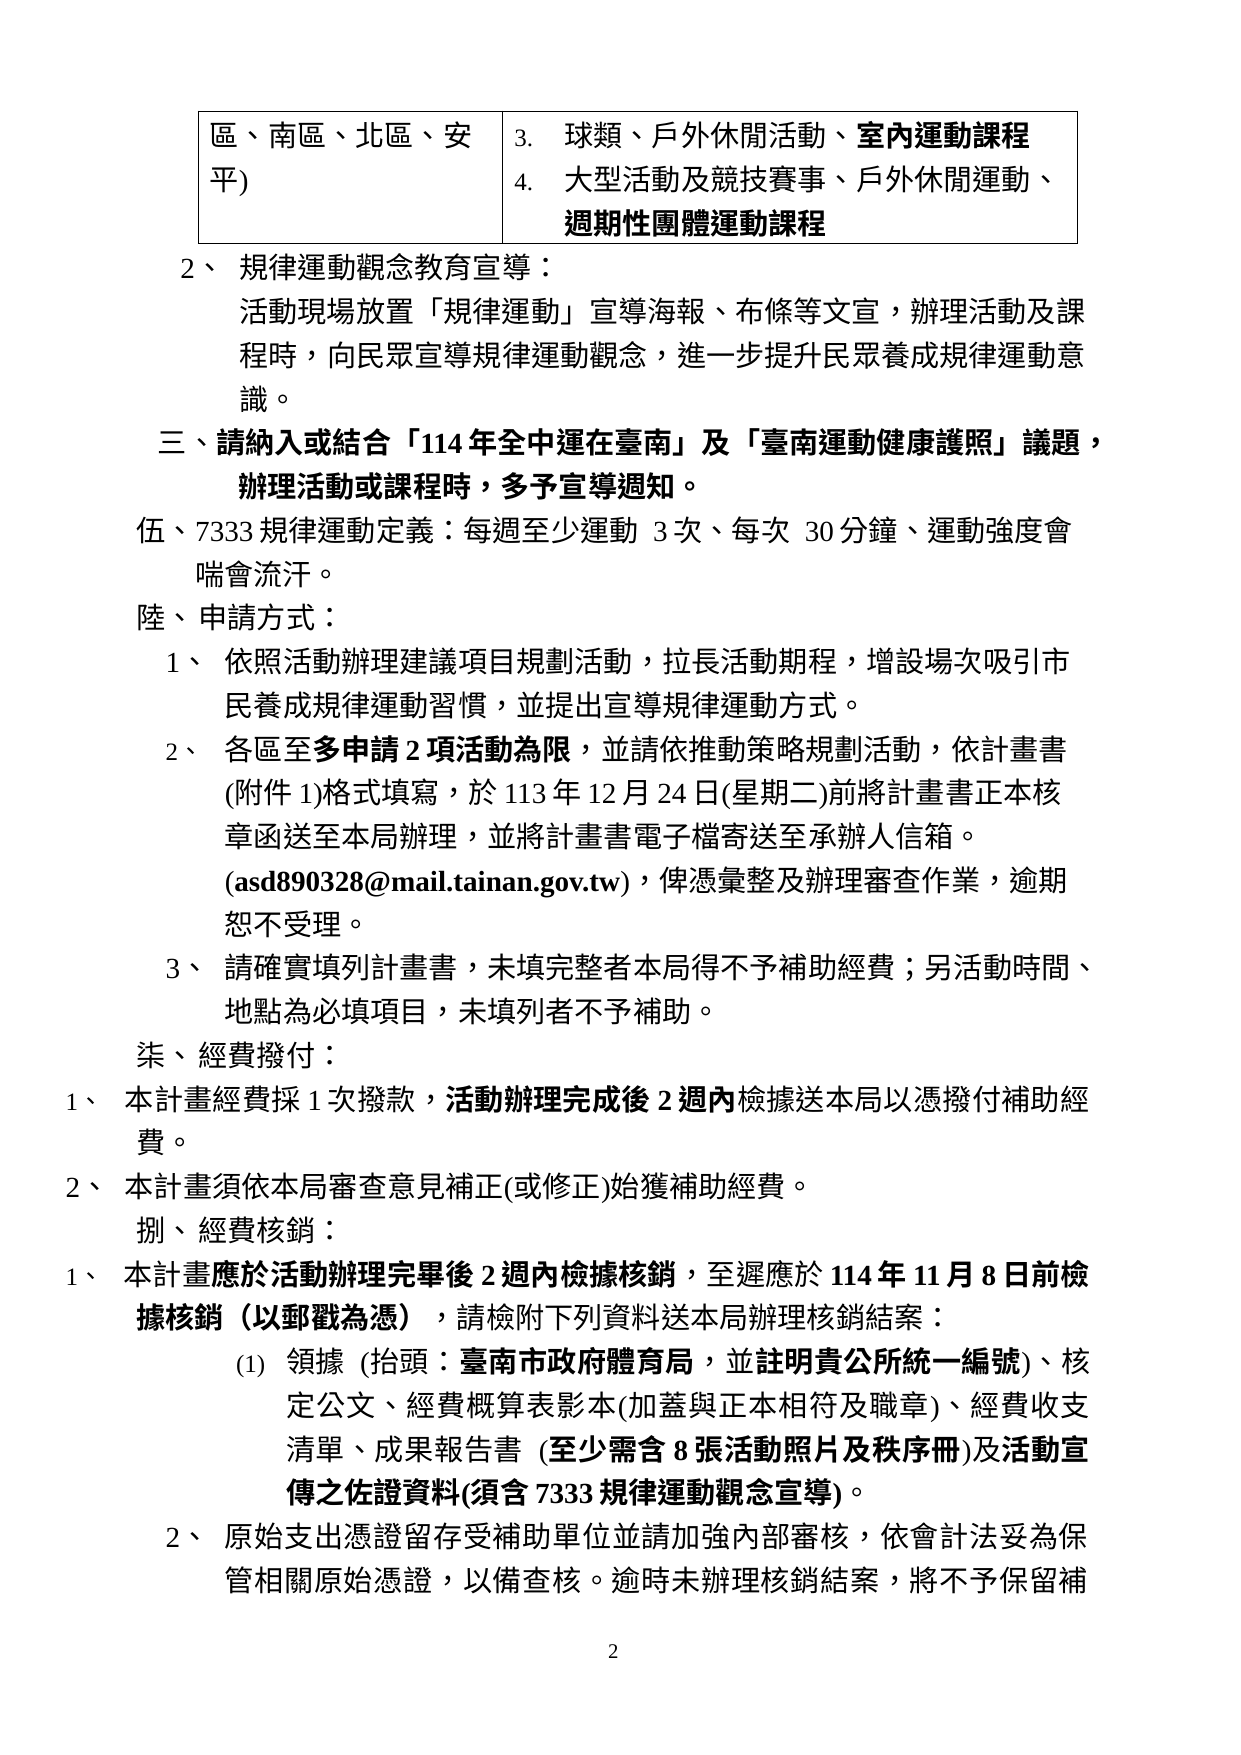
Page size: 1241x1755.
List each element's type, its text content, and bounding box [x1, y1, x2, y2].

list 申請方式： [136, 594, 1090, 638]
list 各區至多申請2項活動為限，並請依推動策略規劃活動，依計畫書(附件1)格式填寫，於113年12月24日(星期二)前將計畫書正本核章函送至本局辦理，並將計畫書電子檔寄送至承辦人信箱。(asd890328@mail.tainan.gov.tw)，俾憑彙整及辦理審查作業，逾期恕不受理。 [165, 725, 1090, 944]
list 7333規律運動定義：每週至少運動 3次、每次 30分鐘、運動強度會喘會流汗。 [136, 506, 1090, 594]
list 依照活動辦理建議項目規劃活動，拉長活動期程，增設場次吸引市民養成規律運動習慣，並提出宣導規律運動方式。 [165, 638, 1090, 725]
table_cell 區、南區、北區、安平) [199, 112, 502, 243]
list 請確實填列計畫書，未填完整者本局得不予補助經費；另活動時間、地點為必填項目，未填列者不予補助。 [165, 944, 1090, 1031]
table_cell 辦理多場次運動 建議辦理中高強度運動 球類、戶外休閒活動、室內運動課程 大型活動及競技賽事、戶外休閒運動、週期性團體運動課程 [503, 112, 1077, 243]
list 規律運動觀念教育宣導： [180, 244, 1090, 288]
list 本計畫應於活動辦理完畢後2週內檢據核銷，至遲應於114年11月8日前檢據核銷（以郵戳為憑），請檢附下列資料送本局辦理核銷結案： [65, 1250, 1090, 1338]
list 原始支出憑證留存受補助單位並請加強內部審核，依會計法妥為保管相關原始憑證，以備查核。逾時未辦理核銷結案，將不予保留補 [165, 1513, 1090, 1600]
list 領據 (抬頭：臺南市政府體育局，並註明貴公所統一編號)、核定公文、經費概算表影本(加蓋與正本相符及職章)、經費收支清單、成果報告書 (至少需含8張活動照片及秩序冊)及活動宣傳之佐證資料(須含7333規律運動觀念宣導)。 [236, 1338, 1090, 1513]
list 本計畫經費採1次撥款，活動辦理完成後2週內檢據送本局以憑撥付補助經費。 [65, 1075, 1090, 1163]
list 經費撥付： [136, 1031, 1090, 1075]
list 經費核銷： [136, 1206, 1090, 1250]
text 三、請納入或結合「114年全中運在臺南」及「臺南運動健康護照」議題，辦理活動或課程時，多予宣導週知。 [136, 419, 1090, 506]
list 本計畫須依本局審查意見補正(或修正)始獲補助經費。 [65, 1163, 1090, 1206]
text 活動現場放置「規律運動」宣導海報、布條等文宣，辦理活動及課程時，向民眾宣導規律運動觀念，進一步提升民眾養成規律運動意識。 [239, 288, 1090, 419]
